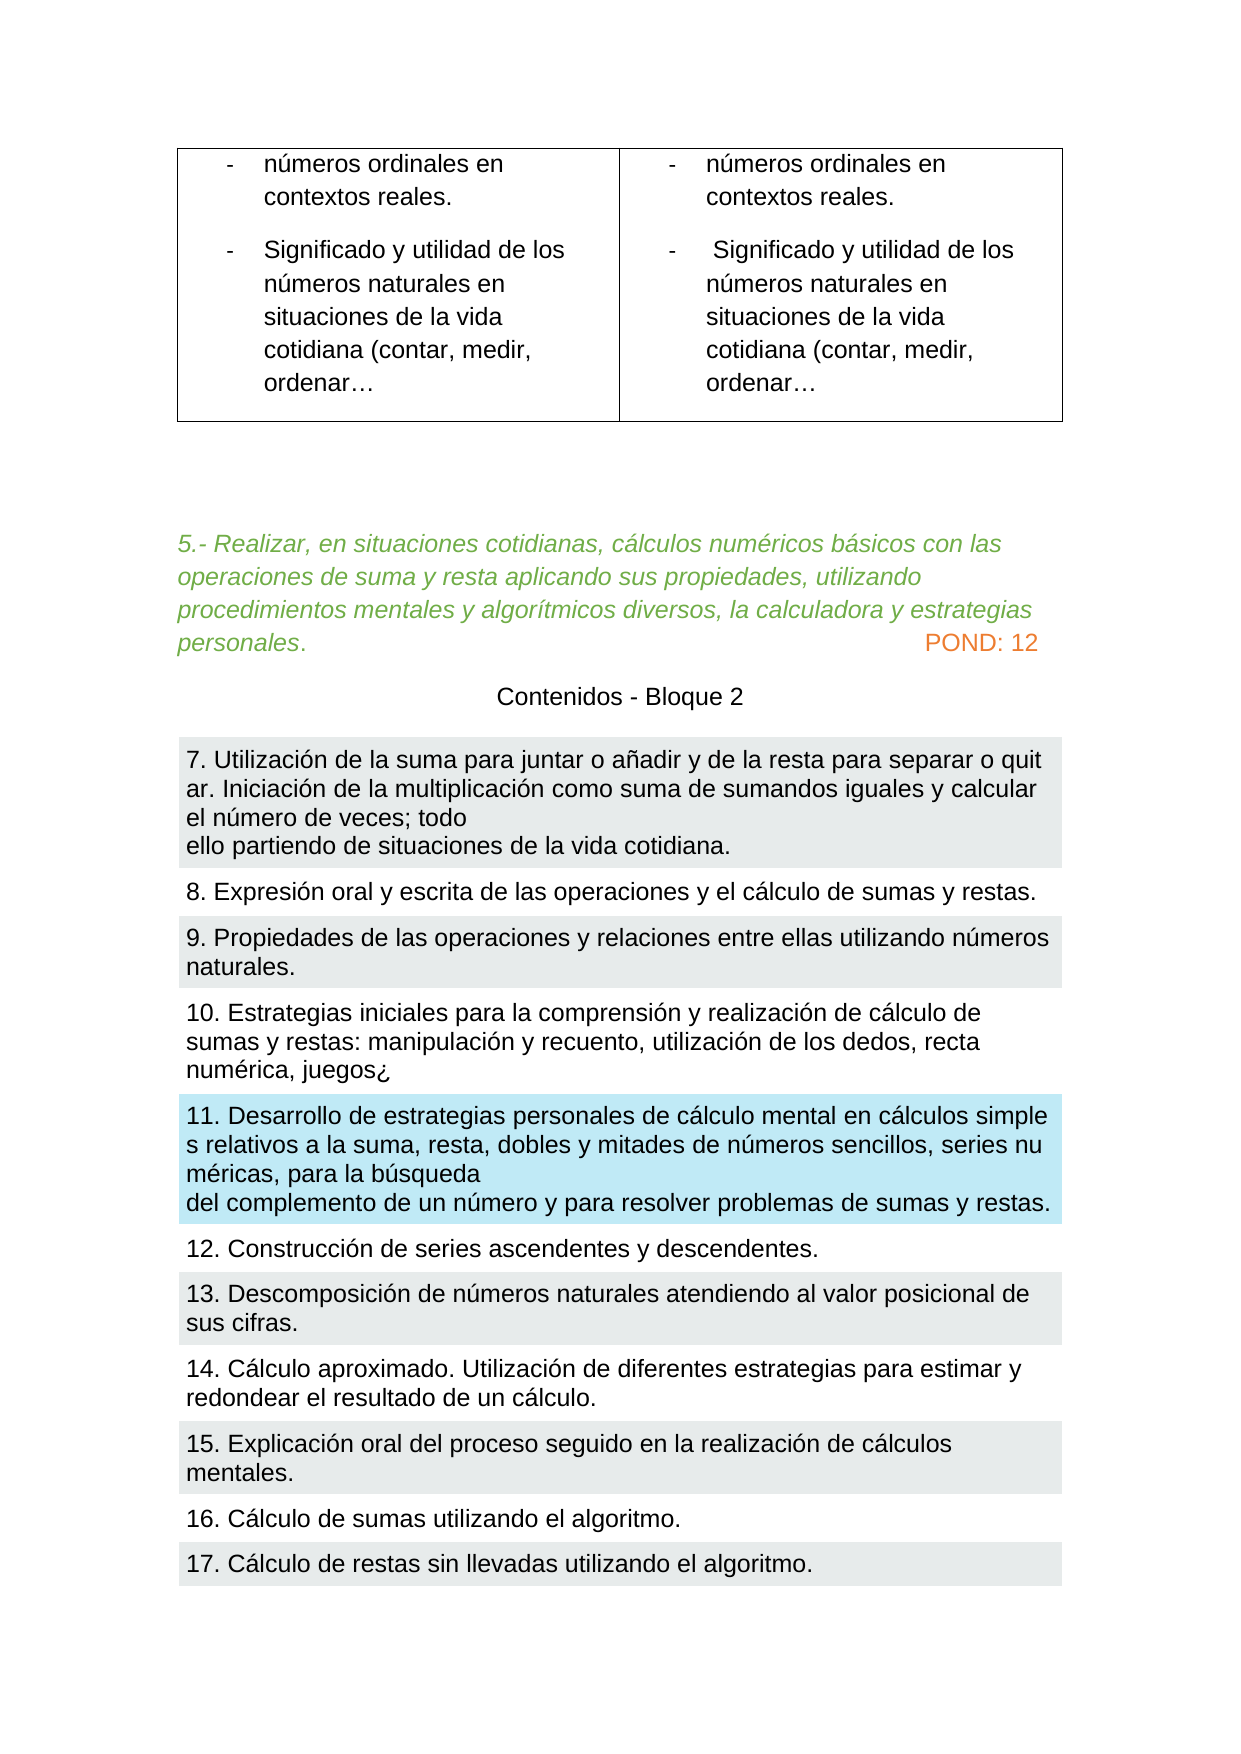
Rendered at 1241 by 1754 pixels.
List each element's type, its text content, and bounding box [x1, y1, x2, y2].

text Contenidos - Bloque 2 [177, 682, 1063, 711]
table_cell 14. Cálculo aproximado. Utilización de diferentes estrategias para estimar y redondear el resultado de un cálculo. [179, 1346, 1062, 1419]
table_cell 12. Construcción de series ascendentes y descendentes. [179, 1226, 1062, 1270]
table_header 7. Utilización de la suma para juntar o añadir y de la resta para separar o quitar. Iniciación de la multiplicación como suma de sumandos iguales y calcular el número de veces; todo ello partiendo de situaciones de la vida cotidiana. [179, 737, 1062, 868]
text 5.- Realizar, en situaciones cotidianas, cálculos numéricos básicos con las operaciones de suma y resta aplicando sus propiedades, utilizando procedimientos mentales y algorítmicos diversos, la calculadora y estrategias personales. POND: 12 [177, 529, 1063, 657]
table_cell 11. Desarrollo de estrategias personales de cálculo mental en cálculos simples relativos a la suma, resta, dobles y mitades de números sencillos, series numéricas, para la búsqueda del complemento de un número y para resolver problemas de sumas y restas. [179, 1094, 1062, 1224]
table_cell 17. Cálculo de restas sin llevadas utilizando el algoritmo. [179, 1542, 1062, 1586]
table_cell 9. Propiedades de las operaciones y relaciones entre ellas utilizando números naturales. [179, 916, 1062, 988]
table_cell 8. Expresión oral y escrita de las operaciones y el cálculo de sumas y restas. [179, 870, 1062, 914]
table_header números ordinales en contextos reales. Significado y utilidad de los números naturales en situaciones de la vida cotidiana (contar, medir, ordenar… [620, 149, 1062, 421]
table_cell 16. Cálculo de sumas utilizando el algoritmo. [179, 1496, 1062, 1540]
table_cell 15. Explicación oral del proceso seguido en la realización de cálculos mentales. [179, 1421, 1062, 1494]
table_cell 10. Estrategias iniciales para la comprensión y realización de cálculo de sumas y restas: manipulación y recuento, utilización de los dedos, recta numérica, juegos¿ [179, 990, 1062, 1092]
table_cell 13. Descomposición de números naturales atendiendo al valor posicional de sus cifras. [179, 1272, 1062, 1345]
table_header números ordinales en contextos reales. Significado y utilidad de los números naturales en situaciones de la vida cotidiana (contar, medir, ordenar… [178, 149, 619, 421]
